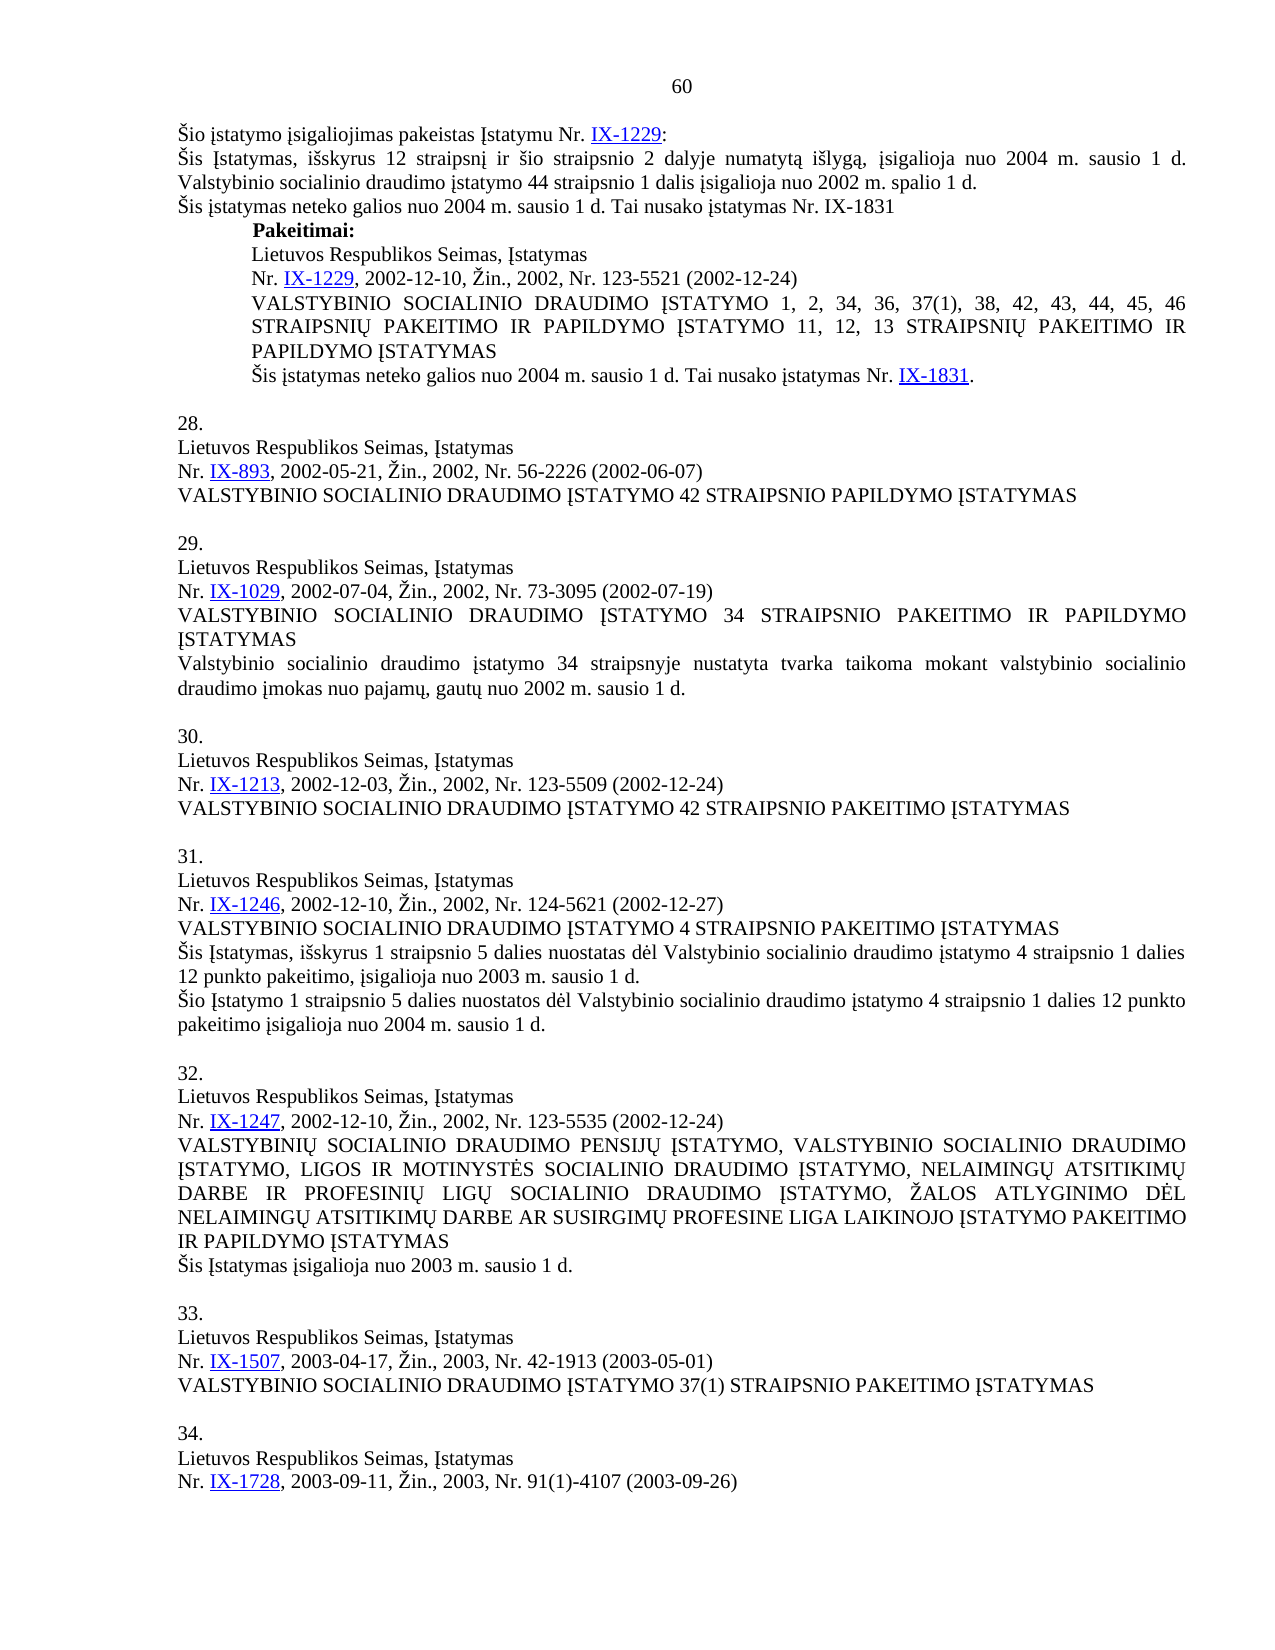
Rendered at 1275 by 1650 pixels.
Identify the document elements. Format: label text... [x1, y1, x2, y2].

text Šis įstatymas neteko galios nuo 2004 m. sausio 1 d. Tai nusako įstatymas Nr. IX-1831. [177, 363, 1187, 387]
text Nr. IX-1246, 2002-12-10, Žin., 2002, Nr. 124-5621 (2002-12-27) [177, 892, 1187, 916]
text Nr. IX-1728, 2003-09-11, Žin., 2003, Nr. 91(1)-4107 (2003-09-26) [177, 1469, 1187, 1493]
text VALSTYBINIO SOCIALINIO DRAUDIMO ĮSTATYMO 34 STRAIPSNIO PAKEITIMO IR PAPILDYMO ĮSTATYMAS [177, 603, 1187, 651]
text Nr. IX-1507, 2003-04-17, Žin., 2003, Nr. 42-1913 (2003-05-01) [177, 1349, 1187, 1373]
text 31. [177, 844, 1187, 868]
text Lietuvos Respublikos Seimas, Įstatymas [177, 1084, 1187, 1108]
text Lietuvos Respublikos Seimas, Įstatymas [177, 435, 1187, 459]
text Lietuvos Respublikos Seimas, Įstatymas [177, 1325, 1187, 1349]
text Šio Įstatymo 1 straipsnio 5 dalies nuostatos dėl Valstybinio socialinio draudimo įstatymo 4 straipsnio 1 dalies 12 punkto pakeitimo įsigalioja nuo 2004 m. sausio 1 d. [177, 988, 1187, 1036]
text 33. [177, 1301, 1187, 1325]
text VALSTYBINIO SOCIALINIO DRAUDIMO ĮSTATYMO 1, 2, 34, 36, 37(1), 38, 42, 43, 44, 45, 46 STRAIPSNIŲ PAKEITIMO IR PAPILDYMO ĮSTATYMO 11, 12, 13 STRAIPSNIŲ PAKEITIMO IR PAPILDYMO ĮSTATYMAS [251, 290, 1187, 363]
text Šis įstatymas neteko galios nuo 2004 m. sausio 1 d. Tai nusako įstatymas Nr. IX-1831 [177, 194, 1187, 218]
text Lietuvos Respublikos Seimas, Įstatymas [177, 242, 1187, 266]
text VALSTYBINIO SOCIALINIO DRAUDIMO ĮSTATYMO 42 STRAIPSNIO PAPILDYMO ĮSTATYMAS [177, 483, 1187, 507]
text VALSTYBINIO SOCIALINIO DRAUDIMO ĮSTATYMO 42 STRAIPSNIO PAKEITIMO ĮSTATYMAS [177, 796, 1187, 820]
text Nr. IX-893, 2002-05-21, Žin., 2002, Nr. 56-2226 (2002-06-07) [177, 459, 1187, 483]
text Šio įstatymo įsigaliojimas pakeistas Įstatymu Nr. IX-1229: [177, 122, 1187, 146]
text Pakeitimai: [177, 218, 1187, 242]
text 29. [177, 531, 1187, 555]
text Lietuvos Respublikos Seimas, Įstatymas [177, 1445, 1187, 1469]
text Nr. IX-1029, 2002-07-04, Žin., 2002, Nr. 73-3095 (2002-07-19) [177, 579, 1187, 603]
text Nr. IX-1229, 2002-12-10, Žin., 2002, Nr. 123-5521 (2002-12-24) [177, 266, 1187, 290]
text Šis Įstatymas įsigalioja nuo 2003 m. sausio 1 d. [177, 1253, 1187, 1277]
text VALSTYBINIŲ SOCIALINIO DRAUDIMO PENSIJŲ ĮSTATYMO, VALSTYBINIO SOCIALINIO DRAUDIMO ĮSTATYMO, LIGOS IR MOTINYSTĖS SOCIALINIO DRAUDIMO ĮSTATYMO, NELAIMINGŲ ATSITIKIMŲ DARBE IR PROFESINIŲ LIGŲ SOCIALINIO DRAUDIMO ĮSTATYMO, ŽALOS ATLYGINIMO DĖL NELAIMINGŲ ATSITIKIMŲ DARBE AR SUSIRGIMŲ PROFESINE LIGA LAIKINOJO ĮSTATYMO PAKEITIMO IR PAPILDYMO ĮSTATYMAS [177, 1133, 1187, 1253]
text 30. [177, 723, 1187, 748]
text VALSTYBINIO SOCIALINIO DRAUDIMO ĮSTATYMO 37(1) STRAIPSNIO PAKEITIMO ĮSTATYMAS [177, 1373, 1187, 1397]
text 34. [177, 1421, 1187, 1445]
text Nr. IX-1247, 2002-12-10, Žin., 2002, Nr. 123-5535 (2002-12-24) [177, 1108, 1187, 1133]
text 32. [177, 1060, 1187, 1084]
text Šis Įstatymas, išskyrus 12 straipsnį ir šio straipsnio 2 dalyje numatytą išlygą, įsigalioja nuo 2004 m. sausio 1 d. Valstybinio socialinio draudimo įstatymo 44 straipsnio 1 dalis įsigalioja nuo 2002 m. spalio 1 d. [177, 146, 1187, 194]
text Lietuvos Respublikos Seimas, Įstatymas [177, 868, 1187, 892]
text Šis Įstatymas, išskyrus 1 straipsnio 5 dalies nuostatas dėl Valstybinio socialinio draudimo įstatymo 4 straipsnio 1 dalies 12 punkto pakeitimo, įsigalioja nuo 2003 m. sausio 1 d. [177, 940, 1187, 988]
text Nr. IX-1213, 2002-12-03, Žin., 2002, Nr. 123-5509 (2002-12-24) [177, 772, 1187, 796]
text 28. [177, 411, 1187, 435]
text Lietuvos Respublikos Seimas, Įstatymas [177, 555, 1187, 579]
text Valstybinio socialinio draudimo įstatymo 34 straipsnyje nustatyta tvarka taikoma mokant valstybinio socialinio draudimo įmokas nuo pajamų, gautų nuo 2002 m. sausio 1 d. [177, 651, 1187, 699]
text VALSTYBINIO SOCIALINIO DRAUDIMO ĮSTATYMO 4 STRAIPSNIO PAKEITIMO ĮSTATYMAS [177, 916, 1187, 940]
text Lietuvos Respublikos Seimas, Įstatymas [177, 748, 1187, 772]
